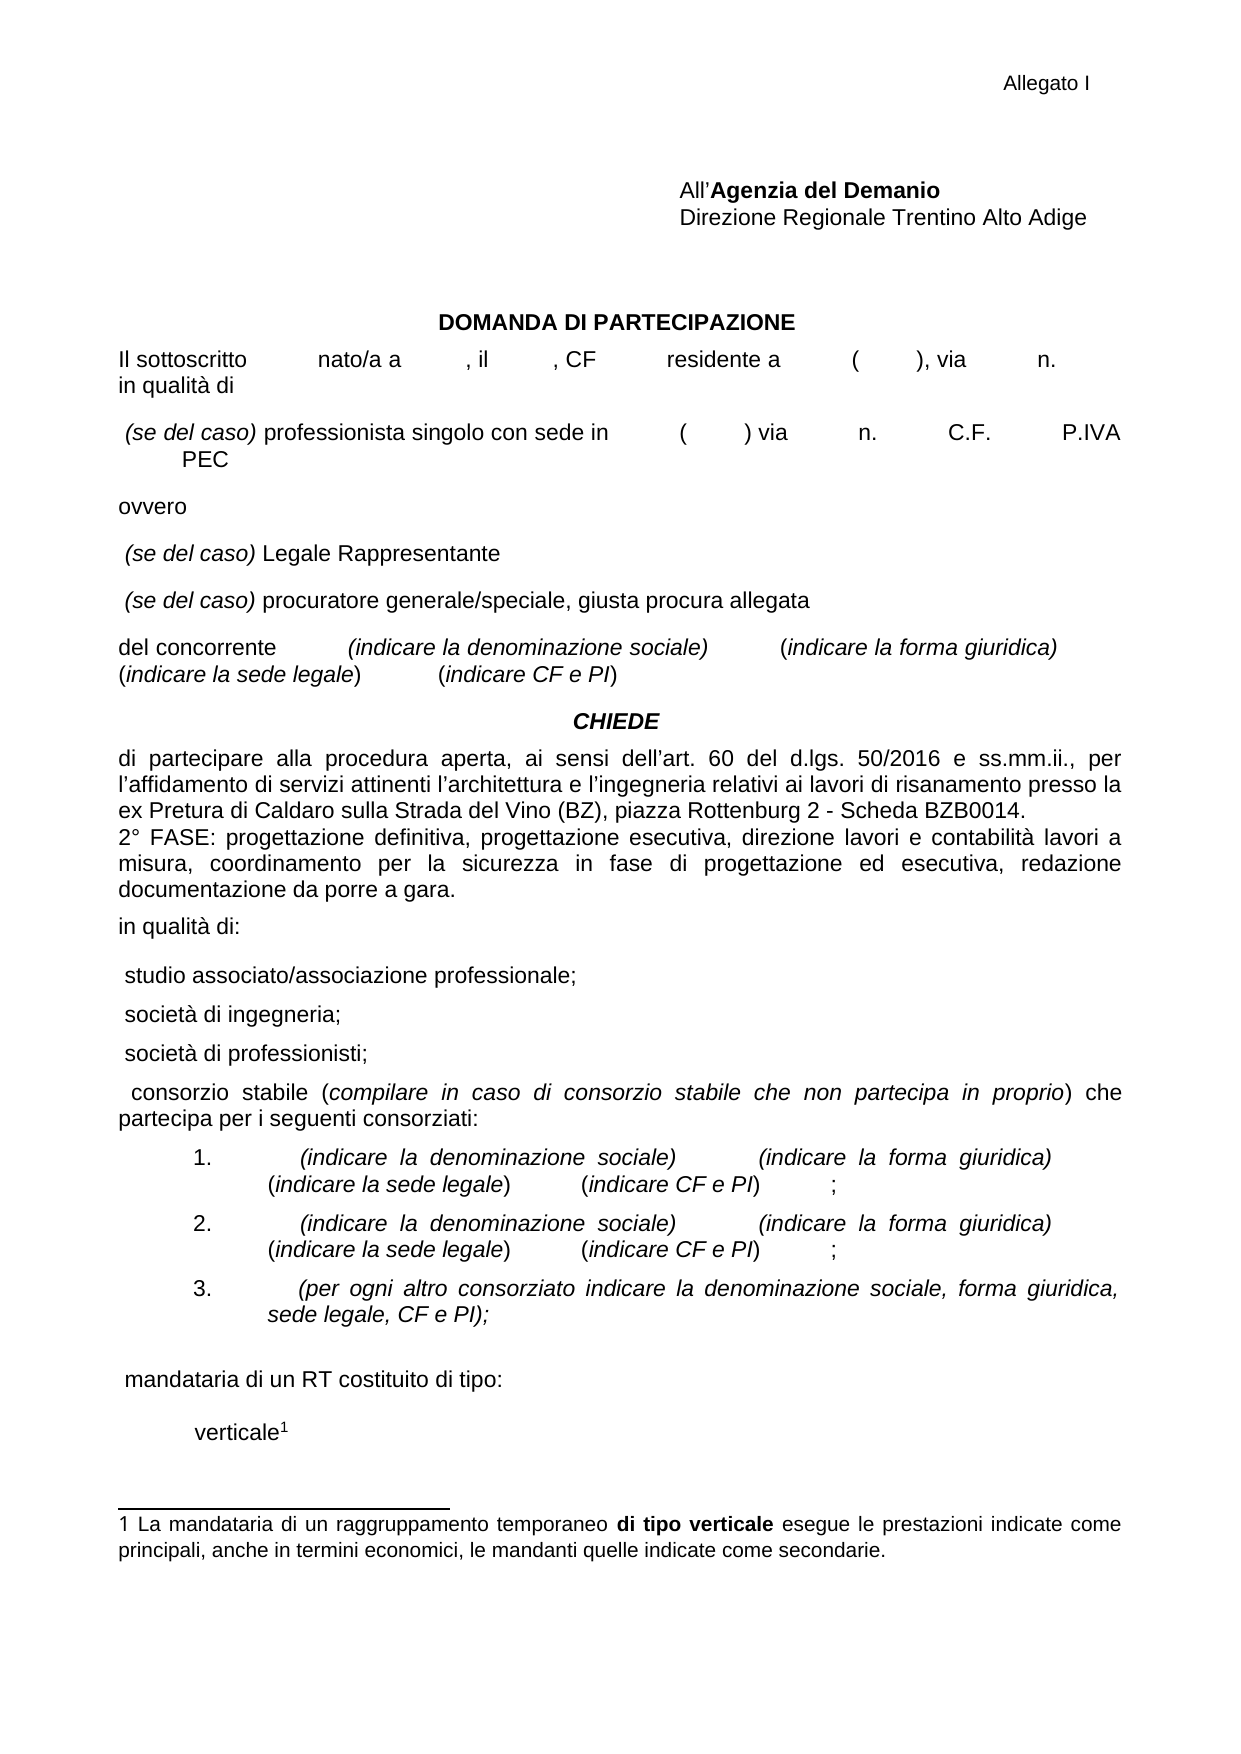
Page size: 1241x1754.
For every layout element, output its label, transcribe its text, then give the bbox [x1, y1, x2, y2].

text (se del caso) Legale Rappresentante [118, 540, 1122, 566]
text in qualità di: [118, 913, 1122, 939]
list (per ogni altro consorziato indicare la denominazione sociale, forma giuridica, sede legale, CF e PI); [193, 1275, 1122, 1327]
text 2° FASE: progettazione definitiva, progettazione esecutiva, direzione lavori e contabilità lavori a misura, coordinamento per la sicurezza in fase di progettazione ed esecutiva, redazione documentazione da porre a gara. [118, 824, 1122, 903]
text La mandataria di un raggruppamento temporaneo di tipo verticale esegue le prestazioni indicate come principali, anche in termini economici, le mandanti quelle indicate come secondarie. [118, 1509, 1122, 1562]
text di partecipare alla procedura aperta, ai sensi dell’art. 60 del d.lgs. 50/2016 e ss.mm.ii., per l’affidamento di servizi attinenti l’architettura e l’ingegneria relativi ai lavori di risanamento presso la ex Pretura di Caldaro sulla Strada del Vino (BZ), piazza Rottenburg 2 - Scheda BZB0014. [118, 745, 1122, 824]
text studio associato/associazione professionale; [118, 962, 1122, 989]
text consorzio stabile (compilare in caso di consorzio stabile che non partecipa in proprio) che partecipa per i seguenti consorziati: [118, 1079, 1122, 1132]
text società di ingegneria; [118, 1001, 1122, 1028]
text DOMANDA DI PARTECIPAZIONE [118, 309, 1122, 335]
text (se del caso) professionista singolo con sede in ( ) via n. C.F. P.IVA PEC [118, 419, 1122, 472]
text del concorrente (indicare la denominazione sociale) (indicare la forma giuridica) (indicare la sede legale) (indicare CF e PI) [118, 634, 1122, 687]
list (indicare la denominazione sociale) (indicare la forma giuridica) (indicare la sede legale) (indicare CF e PI) ; [193, 1144, 1122, 1197]
text (se del caso) procuratore generale/speciale, giusta procura allegata [118, 587, 1122, 613]
text Direzione Regionale Trentino Alto Adige [679, 203, 1122, 230]
text società di professionisti; [118, 1040, 1122, 1067]
text ovvero [118, 493, 1122, 519]
text verticale [118, 1419, 1122, 1445]
text CHIEDE [118, 708, 1122, 734]
text All’Agenzia del Demanio [679, 177, 1122, 203]
text mandataria di un RT costituito di tipo: [118, 1366, 1122, 1393]
text Il sottoscritto nato/a a , il , CF residente a ( ), via n. in qualità di [118, 346, 1122, 398]
list (indicare la denominazione sociale) (indicare la forma giuridica) (indicare la sede legale) (indicare CF e PI) ; [193, 1209, 1122, 1262]
